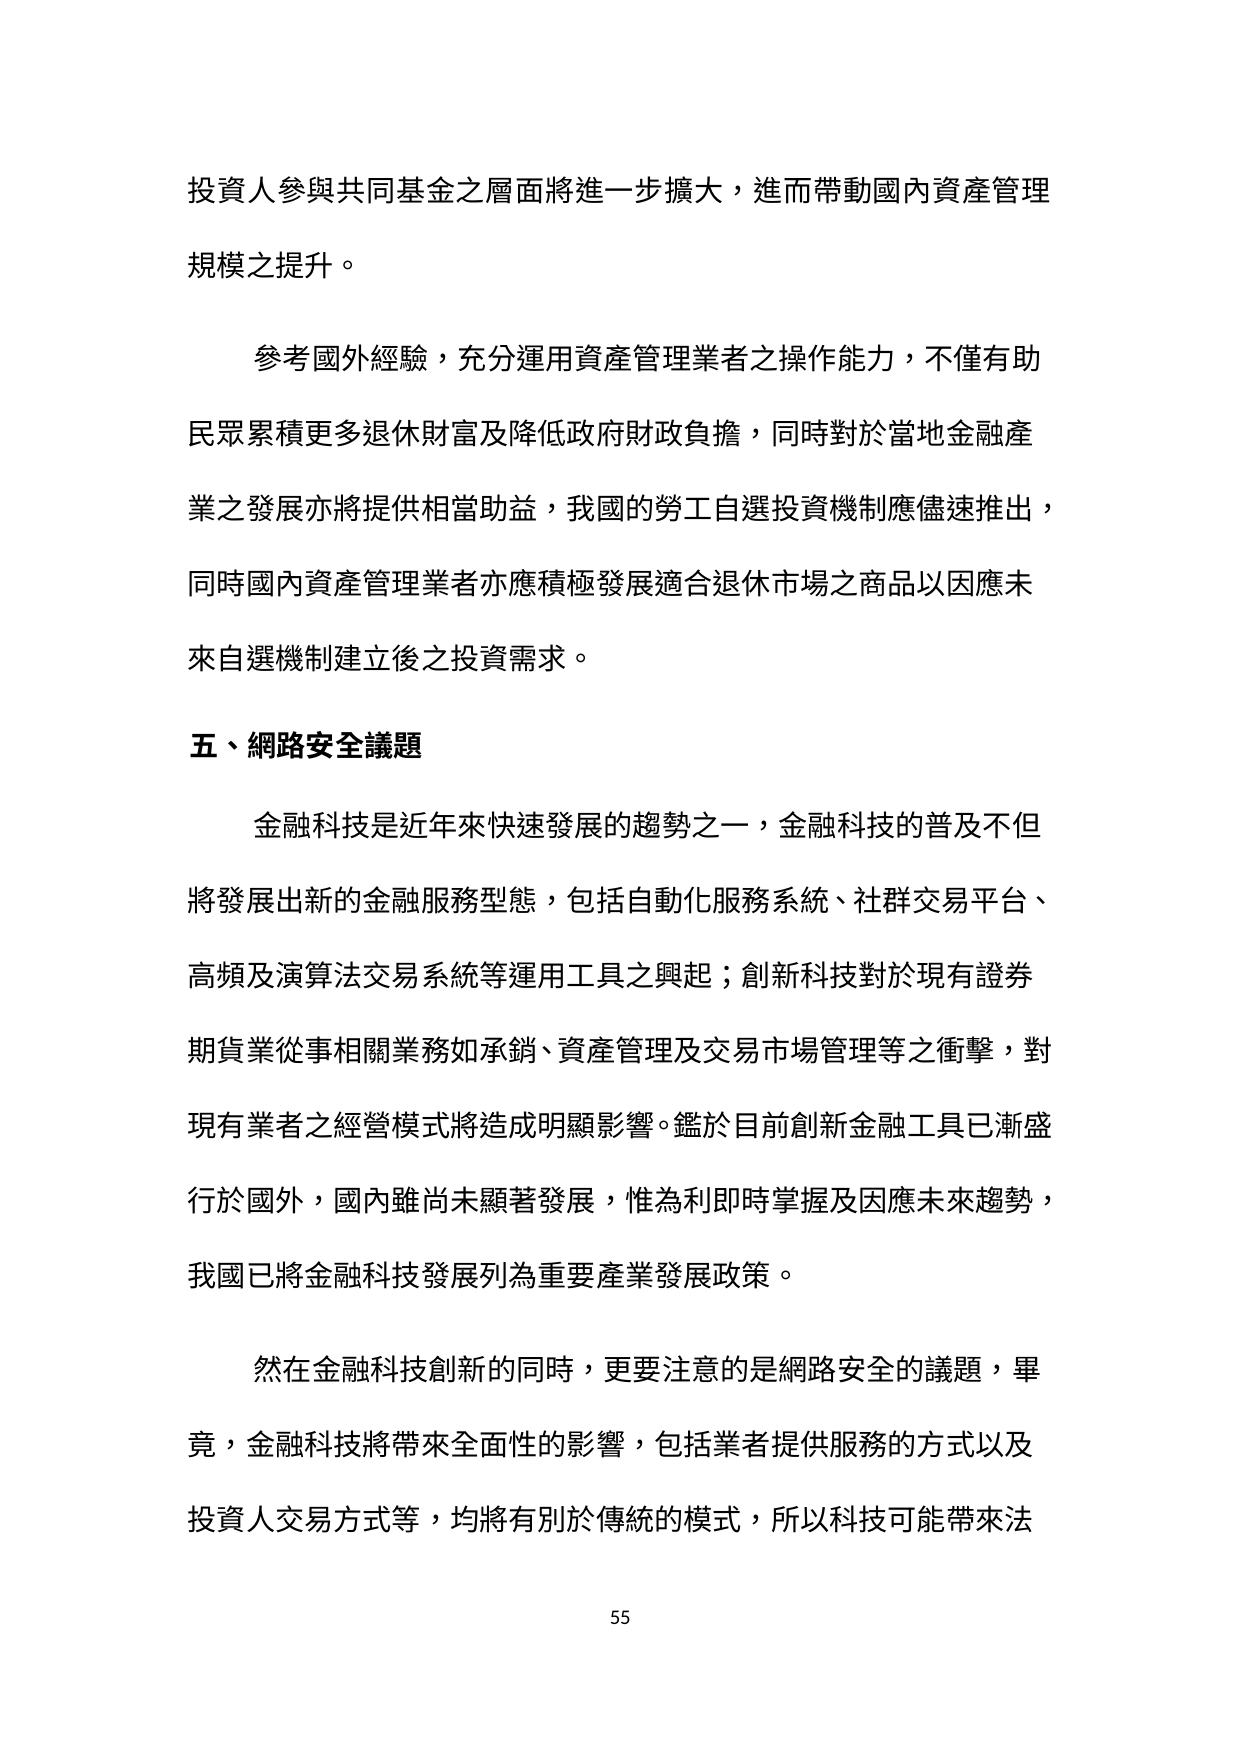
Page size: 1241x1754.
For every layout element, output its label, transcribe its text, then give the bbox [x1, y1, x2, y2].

text 五、網路安全議題 [187, 713, 1053, 767]
text 參考國外經驗，充分運用資產管理業者之操作能力，不僅有助民眾累積更多退休財富及降低政府財政負擔，同時對於當地金融產業之發展亦將提供相當助益，我國的勞工自選投資機制應儘速推出，同時國內資產管理業者亦應積極發展適合退休市場之商品以因應未來自選機制建立後之投資需求。 [187, 319, 1053, 694]
text 金融科技是近年來快速發展的趨勢之一，金融科技的普及不但將發展出新的金融服務型態，包括自動化服務系統、社群交易平台、高頻及演算法交易系統等運用工具之興起；創新科技對於現有證券期貨業從事相關業務如承銷、資產管理及交易市場管理等之衝擊，對現有業者之經營模式將造成明顯影響。鑑於目前創新金融工具已漸盛行於國外，國內雖尚未顯著發展，惟為利即時掌握及因應未來趨勢，我國已將金融科技發展列為重要產業發展政策。 [187, 786, 1053, 1311]
text 目前我國資產管理業者主要係以受託代操模式參與勞工退休基金等政府基金之管理。由於在現行勞退新制下，勞工可以在每月薪資6％範圍內自願提繳退休金至勞退個人專戶，提繳金額在年底申報個人綜合所得稅時可予扣除，故為加速勞工累積退休金財富，及早規劃退休投資理財，勞動部已著手研議勞工自願提繳退休金得自選投資標的，希望透過自選投資標的方案機制，提供勞工更多元化投資選擇，協助勞工累積退休金；若未來勞工自選投資機制能順利推出，投資人參與共同基金之層面將進一步擴大，進而帶動國內資產管理規模之提升。 [187, 151, 1053, 301]
text 然在金融科技創新的同時，更要注意的是網路安全的議題，畢竟，金融科技將帶來全面性的影響，包括業者提供服務的方式以及投資人交易方式等，均將有別於傳統的模式，所以科技可能帶來法 [187, 1330, 1053, 1555]
